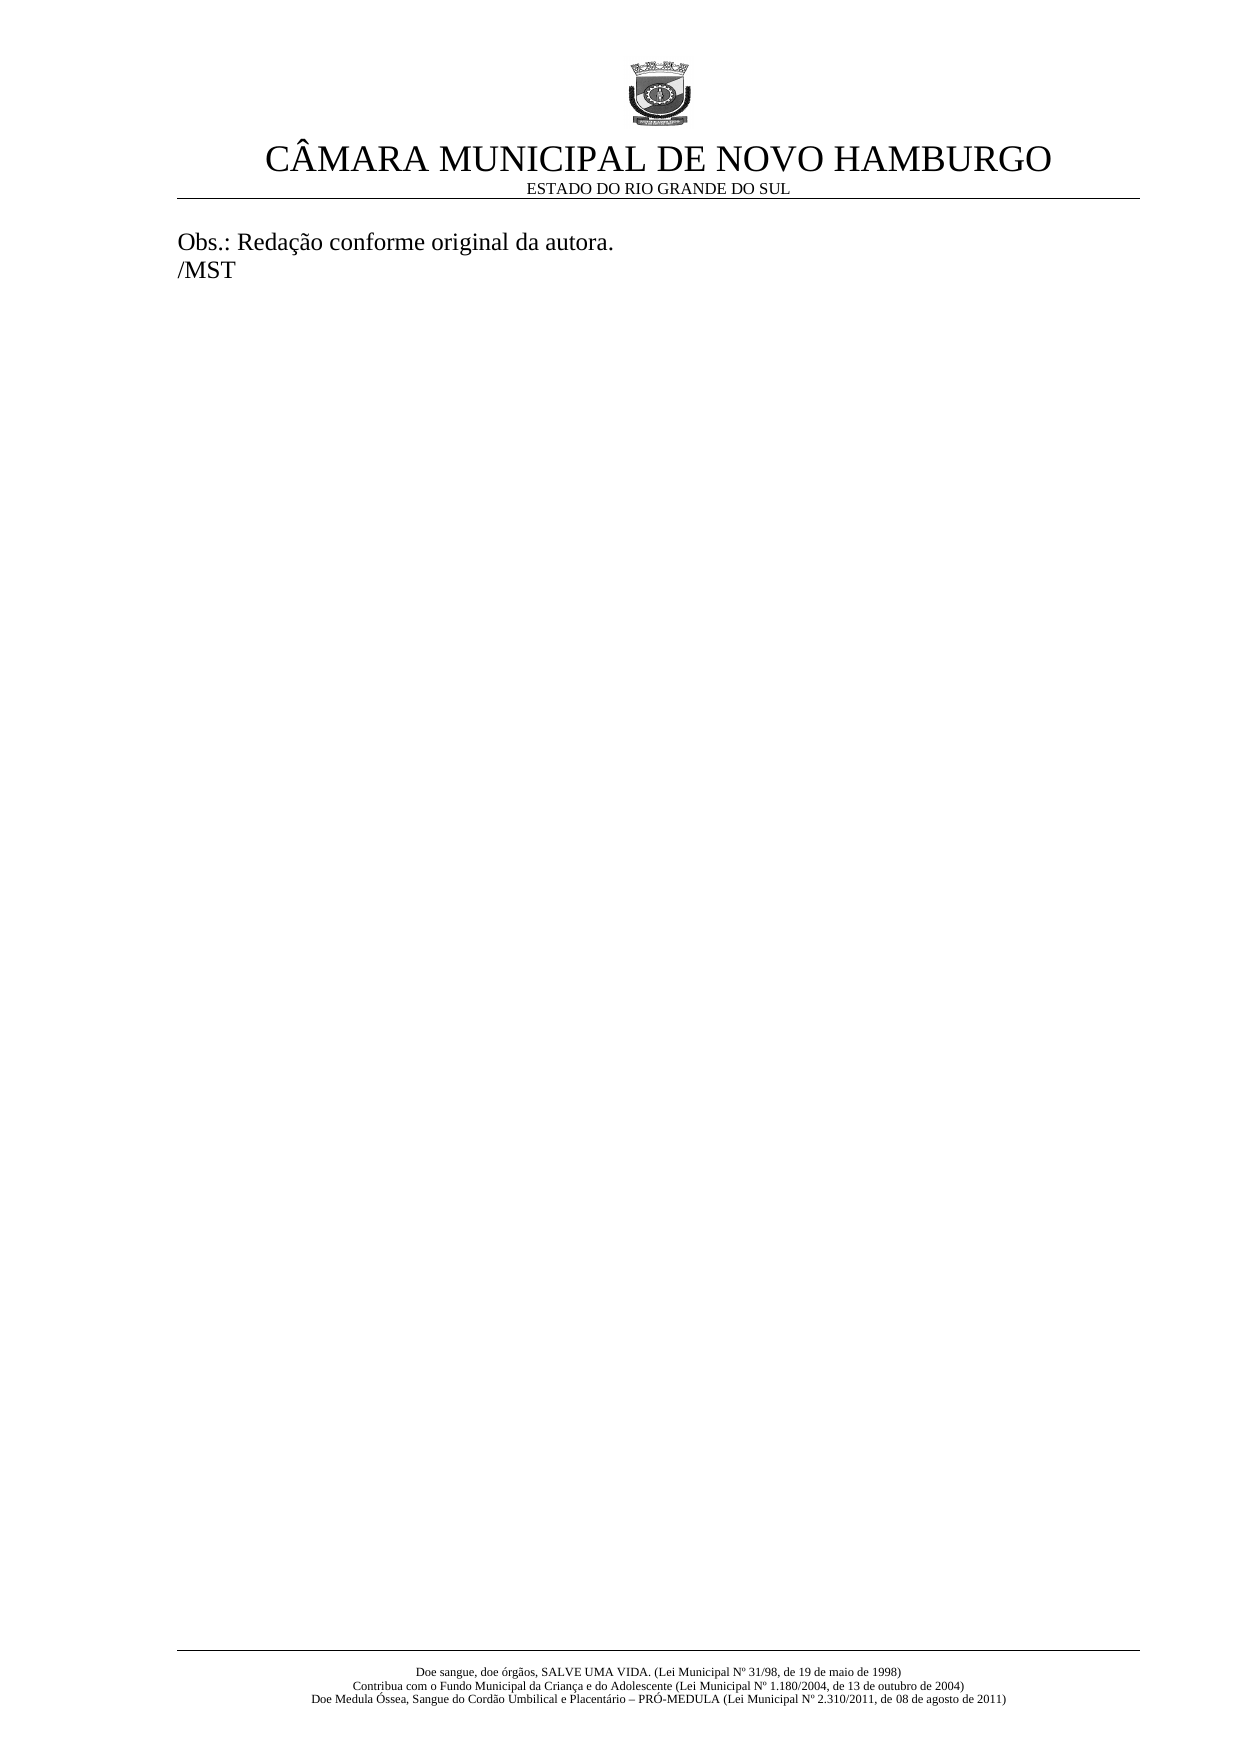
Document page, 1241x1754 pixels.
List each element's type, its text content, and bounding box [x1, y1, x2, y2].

text Obs.: Redação conforme original da autora. [177, 228, 1140, 256]
text /MST [177, 256, 1140, 284]
